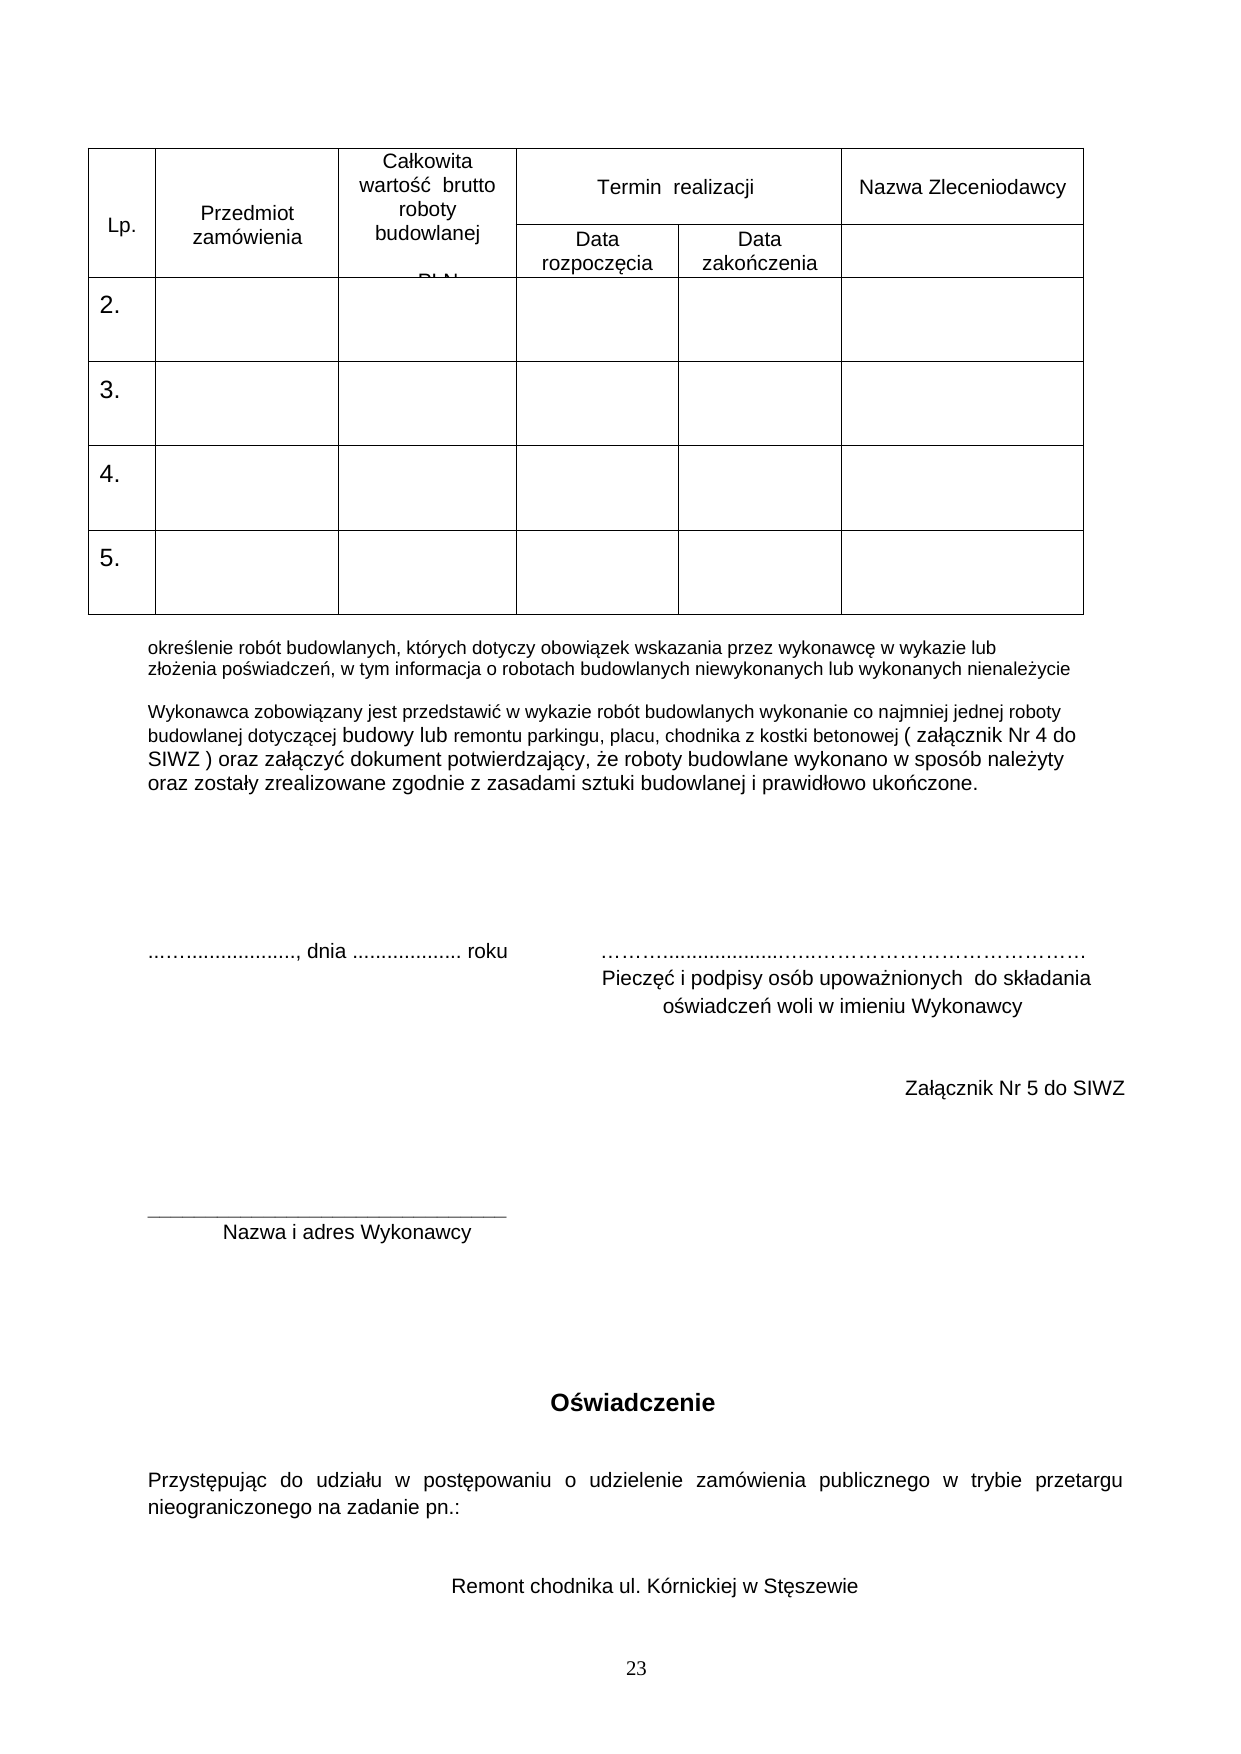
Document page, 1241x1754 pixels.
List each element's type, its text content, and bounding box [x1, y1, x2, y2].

table_header Nazwa Zleceniodawcy [842, 149, 1083, 224]
table_cell [517, 362, 678, 445]
text złożenia poświadczeń, w tym informacja o robotach budowlanych niewykonanych lub wykonanych nienależycie [148, 658, 1125, 680]
text budowlanej dotyczącej budowy lub remontu parkingu, placu, chodnika z kostki betonowej ( załącznik Nr 4 do SIWZ ) oraz załączyć dokument potwierdzający, że roboty budowlane wykonano w sposób należyty oraz zostały zrealizowane zgodnie z zasadami sztuki budowlanej i prawidłowo ukończone. [148, 723, 1093, 795]
table_cell [842, 278, 1083, 361]
table_cell [89, 362, 155, 445]
text Oświadczenie [148, 1387, 1125, 1416]
table_cell [156, 278, 338, 361]
table_cell [517, 278, 678, 361]
table_header Lp. [89, 149, 155, 277]
text Wykonawca zobowiązany jest przedstawić w wykazie robót budowlanych wykonanie co najmniej jednej roboty [148, 701, 1228, 723]
table_cell [679, 531, 841, 614]
table_cell [517, 531, 678, 614]
table_cell [339, 531, 516, 614]
table_header Całkowita wartość brutto roboty budowlanej w PLN [339, 149, 516, 277]
table_cell Data rozpoczęcia [517, 225, 678, 277]
table_cell [842, 446, 1083, 530]
text oświadczeń woli w imieniu Wykonawcy [616, 993, 1125, 1017]
table_cell Data zakończenia [679, 225, 841, 277]
text Nazwa i adres Wykonawcy [148, 1220, 1125, 1244]
table_cell [679, 362, 841, 445]
table_cell [156, 362, 338, 445]
text ...…..................., dnia ................... roku ……….....................…..………………………………… [148, 938, 1096, 962]
table_cell [842, 531, 1083, 614]
table_cell [517, 446, 678, 530]
table_header Przedmiot zamówienia [156, 149, 338, 277]
table_cell [156, 531, 338, 614]
table_cell [842, 225, 1083, 277]
table_cell [89, 278, 155, 361]
table_cell [339, 278, 516, 361]
table_cell [842, 362, 1083, 445]
text Przystępując do udziału w postępowaniu o udzielenie zamówienia publicznego w trybie przetargu nieograniczonego na zadanie pn.: [148, 1468, 1125, 1519]
table_cell [339, 446, 516, 530]
table_cell [679, 278, 841, 361]
table_cell [156, 446, 338, 530]
text Remont chodnika ul. Kórnickiej w Stęszewie [185, 1574, 1125, 1598]
table_cell [339, 362, 516, 445]
table_cell [679, 446, 841, 530]
text _______________________________ [148, 1196, 1125, 1220]
table_cell [89, 531, 155, 614]
text Załącznik Nr 5 do SIWZ [148, 1076, 1125, 1100]
text Pieczęć i podpisy osób upoważnionych do składania [590, 966, 1125, 990]
text określenie robót budowlanych, których dotyczy obowiązek wskazania przez wykonawcę w wykazie lub [148, 637, 1125, 658]
table_header Termin realizacji [517, 149, 841, 224]
table_cell [89, 446, 155, 530]
